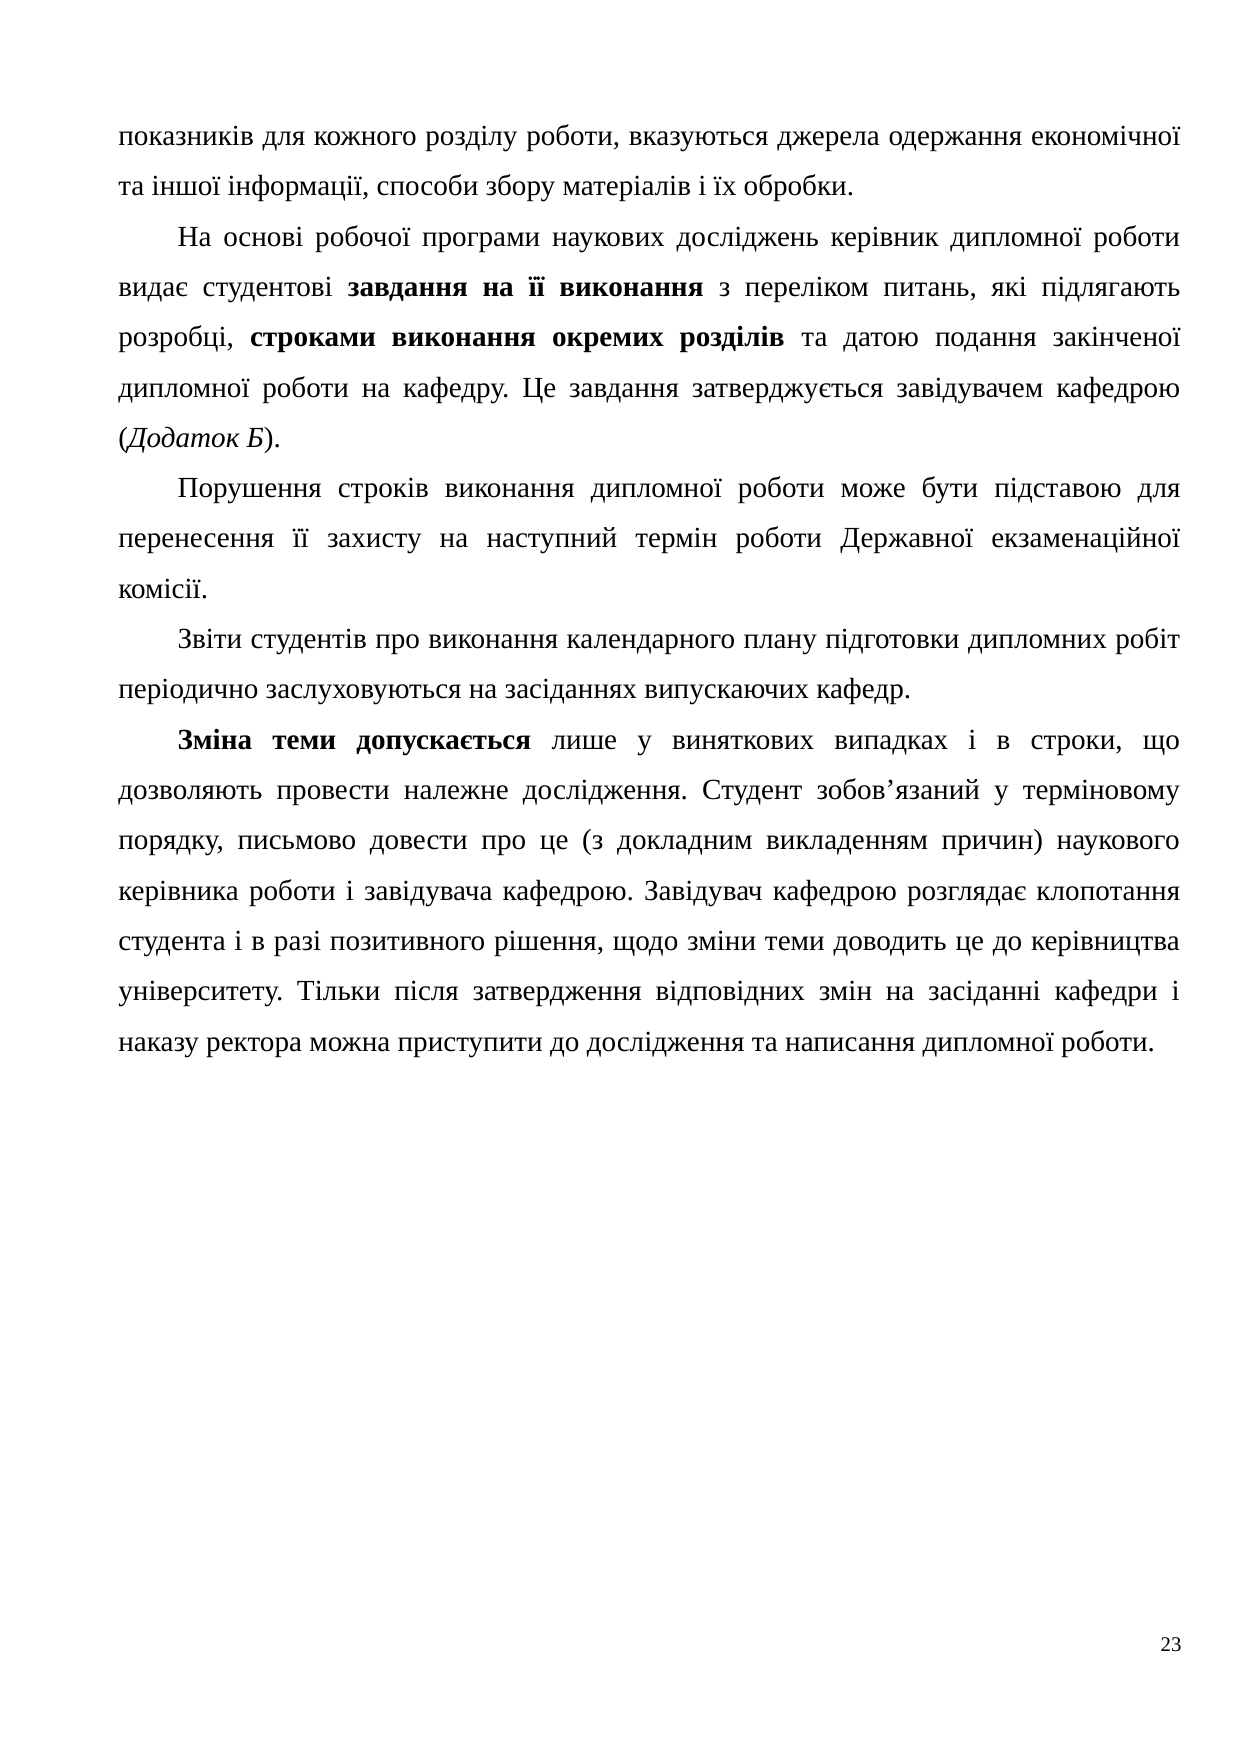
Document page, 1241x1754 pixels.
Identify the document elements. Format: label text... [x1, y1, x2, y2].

text На основі робочої програми наукових досліджень керівник дипломної роботи видає студентові завдання на її виконання з переліком питань, які підлягають розробці, строками виконання окремих розділів та датою подання закінченої дипломної роботи на кафедру. Це завдання затверджується завідувачем кафедрою (Додаток Б). [118, 219, 1181, 453]
text Зміна теми допускається лише у виняткових випадках і в строки, що дозволяють провести належне дослідження. Студент зобов’язаний у терміновому порядку, письмово довести про це (з докладним викладенням причин) наукового керівника роботи і завідувача кафедрою. Завідувач кафедрою розглядає клопотання студента і в разі позитивного рішення, щодо зміни теми доводить це до керівництва університету. Тільки після затвердження відповідних змін на засіданні кафедри і наказу ректора можна приступити до дослідження та написання дипломної роботи. [118, 722, 1181, 1057]
text показників для кожного розділу роботи, вказуються джерела одержання економічної та іншої інформації, способи збору матеріалів і їх обробки. [118, 118, 1181, 202]
text Звіти студентів про виконання календарного плану підготовки дипломних робіт періодично заслуховуються на засіданнях випускаючих кафедр. [118, 621, 1181, 705]
text Порушення строків виконання дипломної роботи може бути підставою для перенесення її захисту на наступний термін роботи Державної екзаменаційної комісії. [118, 470, 1181, 604]
